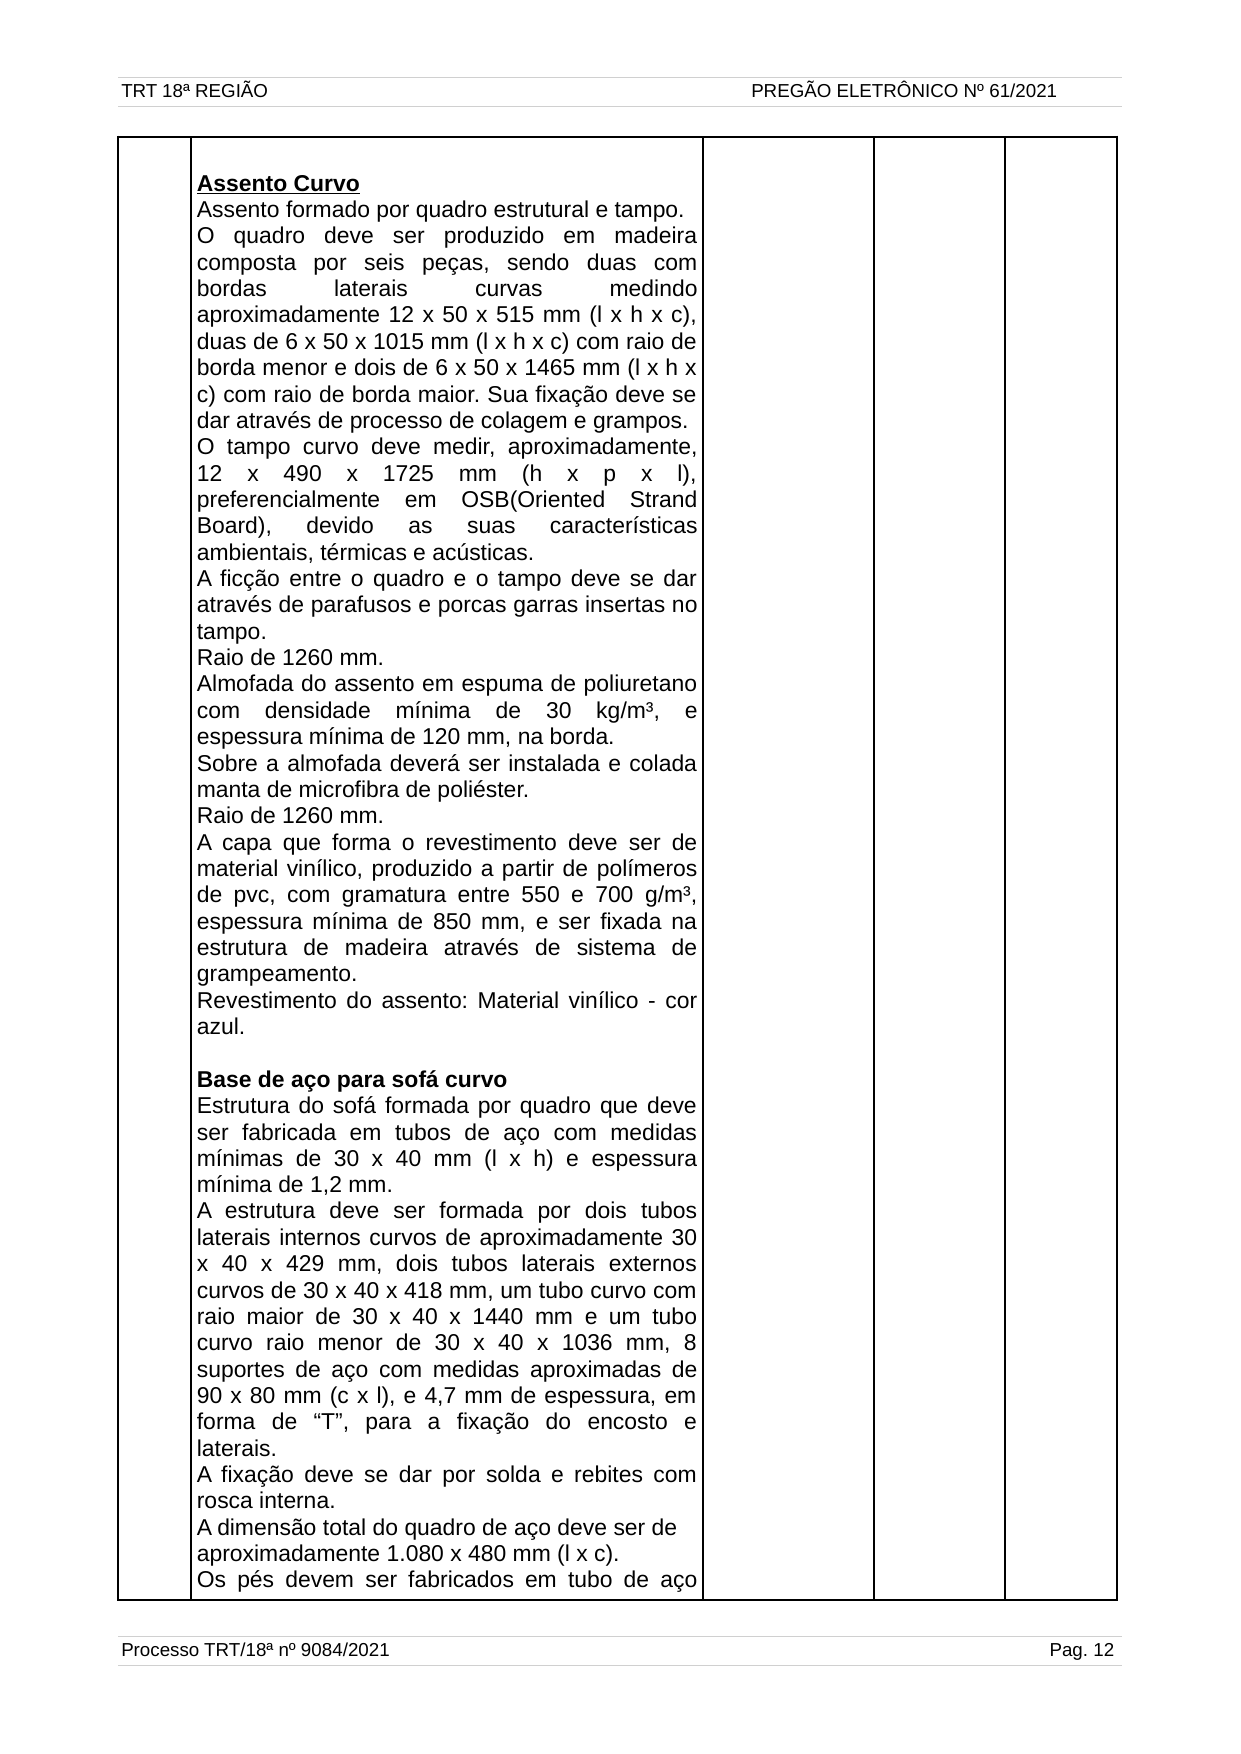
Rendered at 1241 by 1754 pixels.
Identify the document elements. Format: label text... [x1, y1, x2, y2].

table_cell [1006, 138, 1116, 1598]
table_cell [875, 138, 1004, 1598]
table_cell [119, 138, 190, 1598]
table_cell [704, 138, 873, 1598]
table_cell Assento Curvo Assento formado por quadro estrutural e tampo. O quadro deve ser produzido em madeira composta por seis peças, sendo duas com bordas laterais curvas medindo aproximadamente 12 x 50 x 515 mm (l x h x c), duas de 6 x 50 x 1015 mm (l x h x c) com raio de borda menor e dois de 6 x 50 x 1465 mm (l x h x c) com raio de borda maior. Sua fixação deve se dar através de processo de colagem e grampos. O tampo curvo deve medir, aproximadamente, 12 x 490 x 1725 mm (h x p x l), preferencialmente em OSB(Oriented Strand Board), devido as suas características ambientais, térmicas e acústicas. A ficção entre o quadro e o tampo deve se dar através de parafusos e porcas garras insertas no tampo. Raio de 1260 mm. Almofada do assento em espuma de poliuretano com densidade mínima de 30 kg/m³, e espessura mínima de 120 mm, na borda. Sobre a almofada deverá ser instalada e colada manta de microfibra de poliéster. Raio de 1260 mm. A capa que forma o revestimento deve ser de material vinílico, produzido a partir de polímeros de pvc, com gramatura entre 550 e 700 g/m³, espessura mínima de 850 mm, e ser fixada na estrutura de madeira através de sistema de grampeamento. Revestimento do assento: Material vinílico - cor azul. Base de aço para sofá curvo Estrutura do sofá formada por quadro que deve ser fabricada em tubos de aço com medidas mínimas de 30 x 40 mm (l x h) e espessura mínima de 1,2 mm. A estrutura deve ser formada por dois tubos laterais internos curvos de aproximadamente 30 x 40 x 429 mm, dois tubos laterais externos curvos de 30 x 40 x 418 mm, um tubo curvo com raio maior de 30 x 40 x 1440 mm e um tubo curvo raio menor de 30 x 40 x 1036 mm, 8 suportes de aço com medidas aproximadas de 90 x 80 mm (c x l), e 4,7 mm de espessura, em forma de “T”, para a fixação do encosto e laterais. A fixação deve se dar por solda e rebites com rosca interna. A dimensão total do quadro de aço deve ser de aproximadamente 1.080 x 480 mm (l x c). Os pés devem ser fabricados em tubo de aço [192, 138, 702, 1598]
